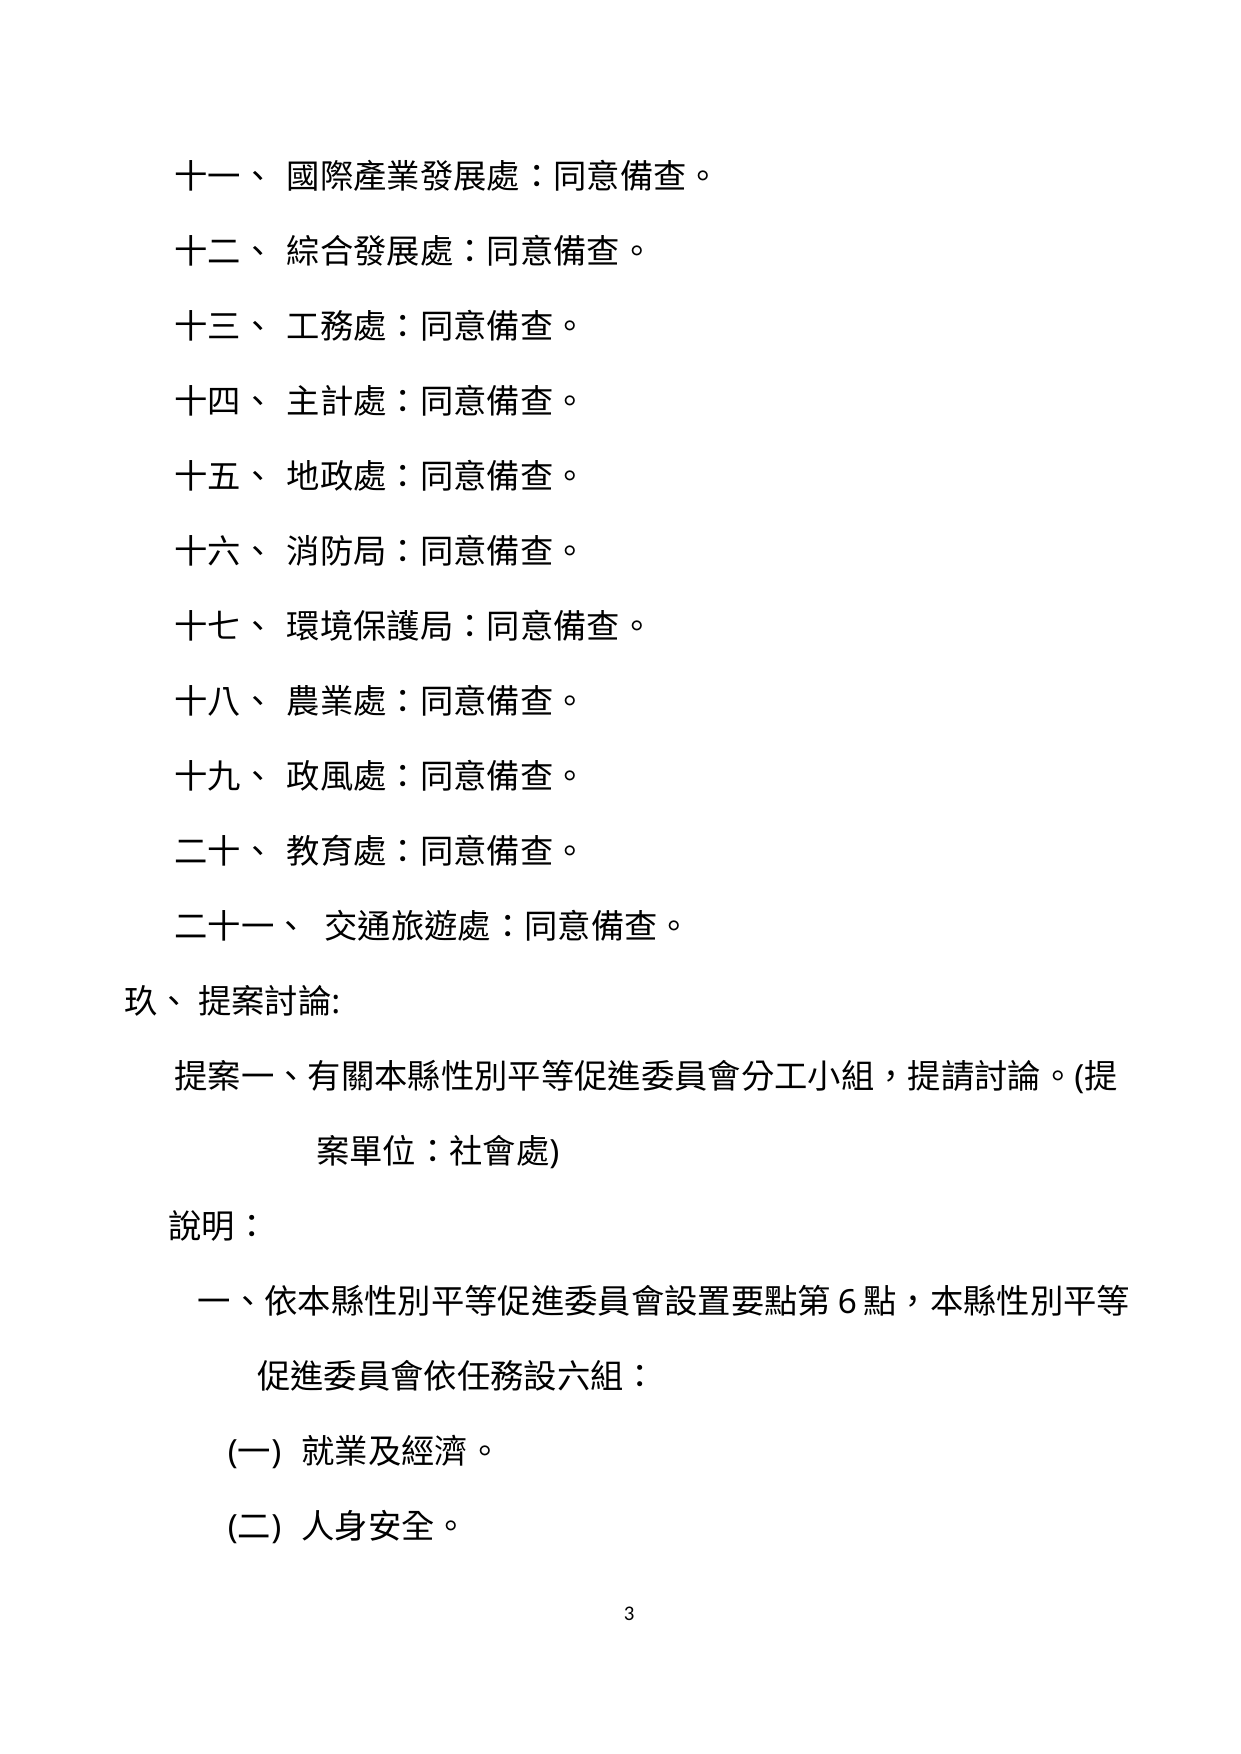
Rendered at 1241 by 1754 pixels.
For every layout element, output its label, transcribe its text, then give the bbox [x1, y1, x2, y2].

list 消防局：同意備查。 [174, 506, 1134, 581]
list 工務處：同意備查。 [174, 281, 1134, 356]
text 說明： [168, 1181, 1134, 1256]
list 就業及經濟。 [228, 1406, 1134, 1481]
list 政風處：同意備查。 [174, 731, 1134, 806]
list 案單位：社會處) [174, 1106, 1134, 1181]
list 地政處：同意備查。 [174, 431, 1134, 506]
list 農業處：同意備查。 [174, 656, 1134, 731]
list 交通旅遊處：同意備查。 [174, 881, 1134, 956]
list 主計處：同意備查。 [174, 356, 1134, 431]
list 國際產業發展處：同意備查。 [174, 131, 1134, 206]
list 提案一、有關本縣性別平等促進委員會分工小組，提請討論。(提 [174, 1031, 1134, 1106]
list 教育處：同意備查。 [174, 806, 1134, 881]
list 提案討論: [124, 956, 1134, 1031]
text 一、依本縣性別平等促進委員會設置要點第6點，本縣性別平等促進委員會依任務設六組： [198, 1256, 1134, 1406]
list 綜合發展處：同意備查。 [174, 206, 1134, 281]
list 環境保護局：同意備查。 [174, 581, 1134, 656]
list 人身安全。 [228, 1481, 1134, 1556]
